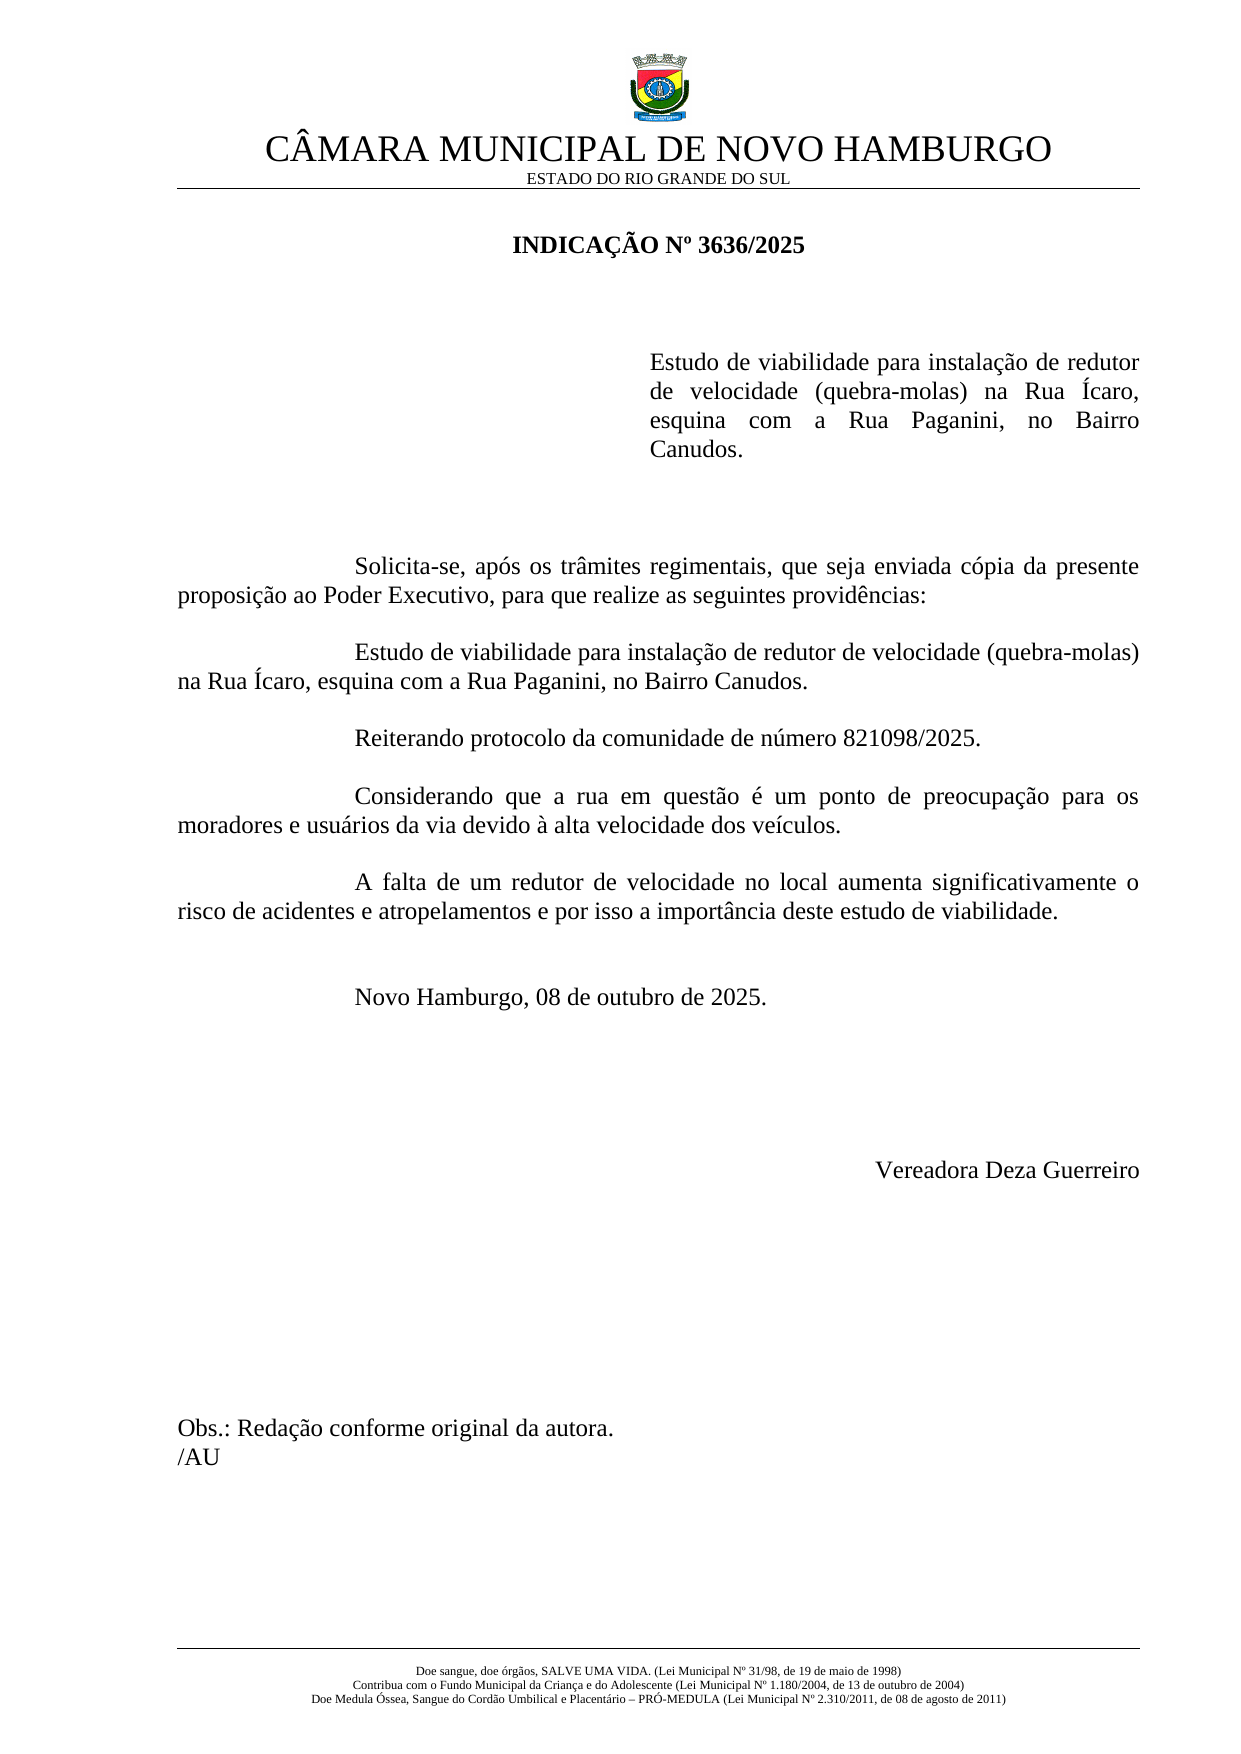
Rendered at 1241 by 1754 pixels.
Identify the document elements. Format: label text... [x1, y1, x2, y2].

picture [625, 48, 692, 125]
text /AU [177, 1442, 1140, 1471]
text A falta de um redutor de velocidade no local aumenta significativamente o risco de acidentes e atropelamentos e por isso a importância deste estudo de viabilidade. [177, 867, 1140, 925]
text Vereadora Deza Guerreiro [177, 1155, 1140, 1183]
text Solicita-se, após os trâmites regimentais, que seja enviada cópia da presente proposição ao Poder Executivo, para que realize as seguintes providências: [177, 551, 1140, 608]
text Estudo de viabilidade para instalação de redutor de velocidade (quebra-molas) na Rua Ícaro, esquina com a Rua Paganini, no Bairro Canudos. [649, 347, 1140, 462]
text Considerando que a rua em questão é um ponto de preocupação para os moradores e usuários da via devido à alta velocidade dos veículos. [177, 781, 1140, 838]
text Obs.: Redação conforme original da autora. [177, 1413, 1140, 1442]
text Estudo de viabilidade para instalação de redutor de velocidade (quebra-molas) na Rua Ícaro, esquina com a Rua Paganini, no Bairro Canudos. [177, 637, 1140, 695]
text Reiterando protocolo da comunidade de número 821098/2025. [177, 723, 1140, 752]
text INDICAÇÃO Nº 3636/2025 [177, 230, 1140, 259]
text Novo Hamburgo, 08 de outubro de 2025. [177, 982, 1140, 1011]
